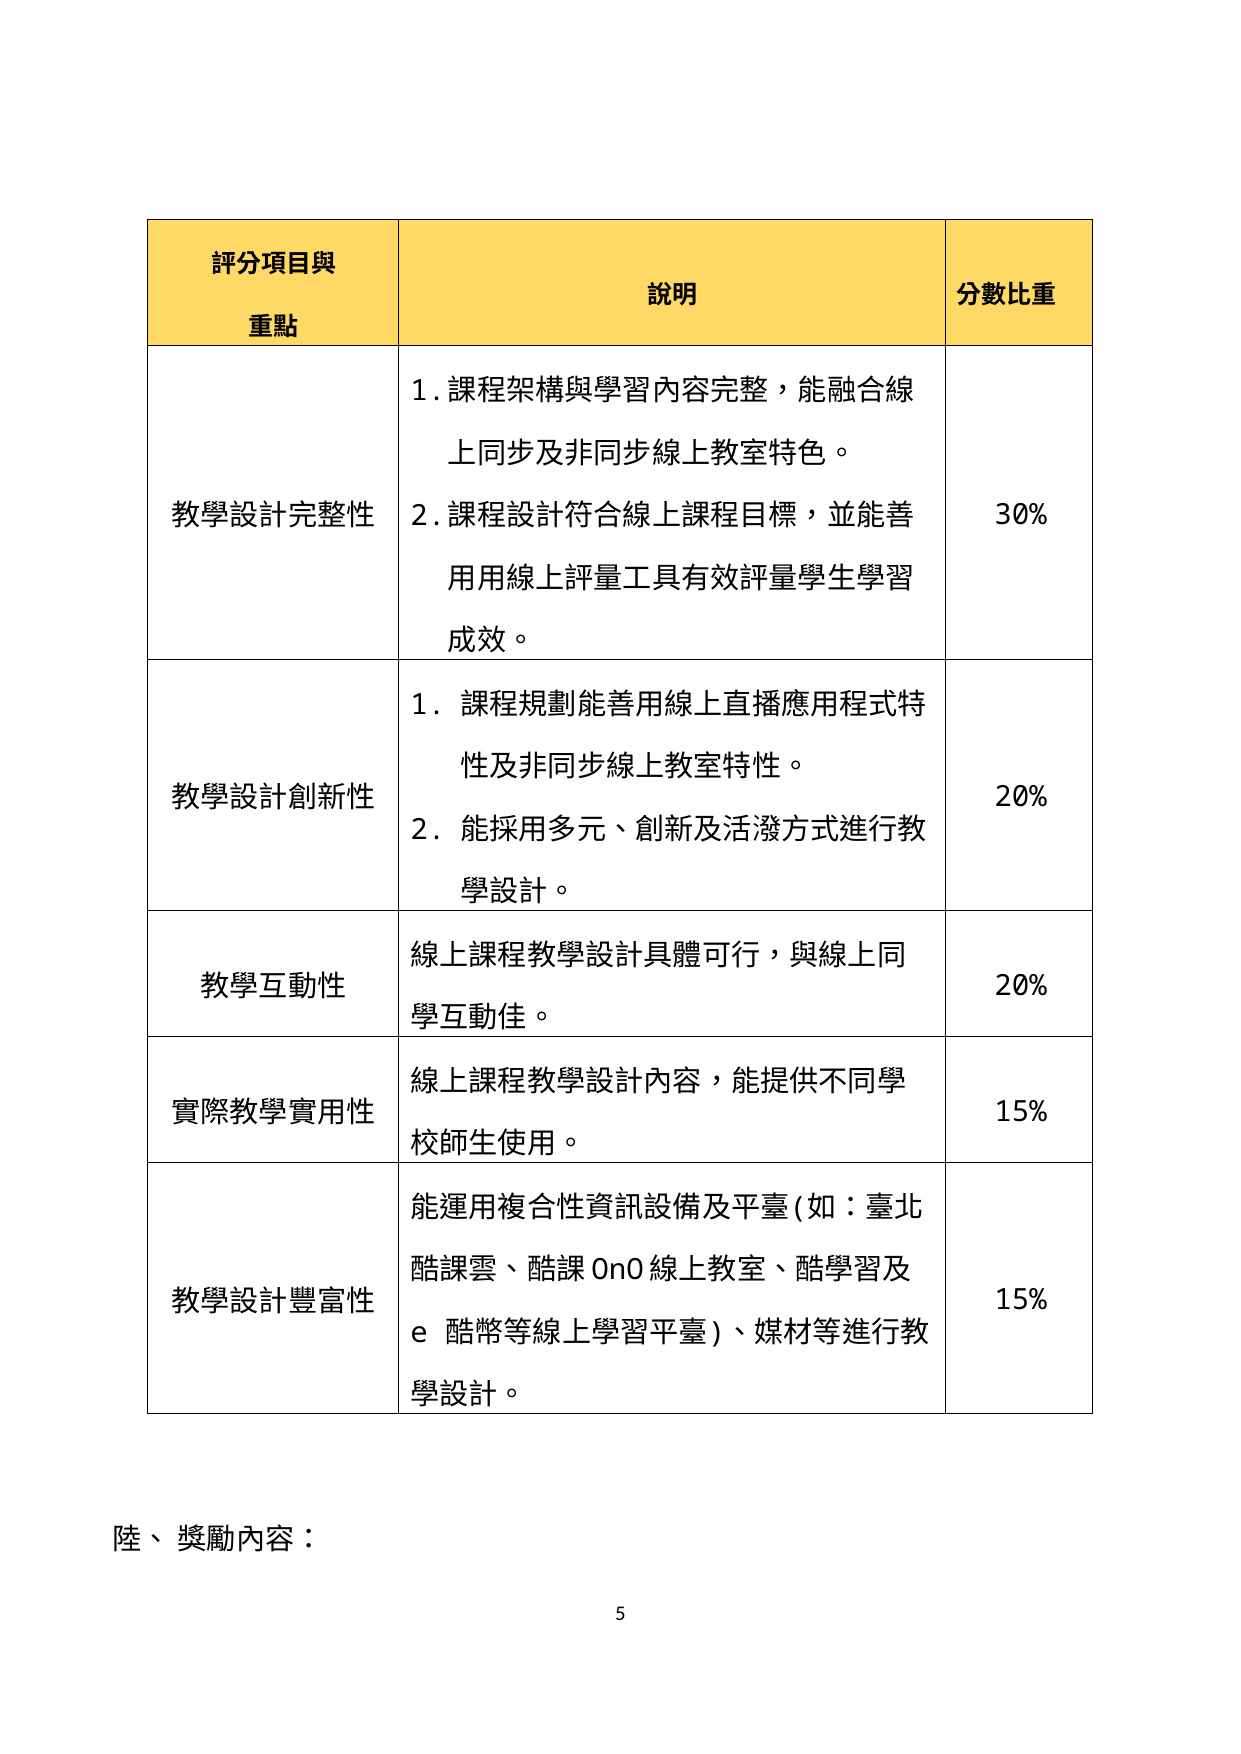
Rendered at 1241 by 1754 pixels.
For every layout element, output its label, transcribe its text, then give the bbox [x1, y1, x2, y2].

table_cell 能運用複合性資訊設備及平臺(如：臺北酷課雲、酷課OnO線上教室、酷學習及 e 酷幣等線上學習平臺)、媒材等進行教學設計。 [399, 1163, 945, 1413]
table_header 評分項目與 重點 [148, 220, 398, 345]
table_cell 15% [946, 1037, 1092, 1162]
table_cell 課程架構與學習內容完整，能融合線上同步及非同步線上教室特色。 課程設計符合線上課程目標，並能善用用線上評量工具有效評量學生學習成效。 [399, 346, 945, 659]
table_cell 教學設計創新性 [148, 660, 398, 910]
list 獎勵內容： [112, 1495, 1128, 1558]
table_cell 教學互動性 [148, 911, 398, 1036]
table_cell 15% [946, 1163, 1092, 1413]
table_cell 課程規劃能善用線上直播應用程式特性及非同步線上教室特性。 能採用多元、創新及活潑方式進行教學設計。 [399, 660, 945, 910]
table_header 分數比重 [946, 220, 1092, 345]
table_cell 實際教學實用性 [148, 1037, 398, 1162]
table_header 說明 [399, 220, 945, 345]
table_cell 教學設計完整性 [148, 346, 398, 659]
table_cell 30% [946, 346, 1092, 659]
table_cell 線上課程教學設計內容，能提供不同學校師生使用。 [399, 1037, 945, 1162]
table_cell 教學設計豐富性 [148, 1163, 398, 1413]
table_cell 20% [946, 911, 1092, 1036]
table_cell 20% [946, 660, 1092, 910]
table_cell 線上課程教學設計具體可行，與線上同學互動佳。 [399, 911, 945, 1036]
